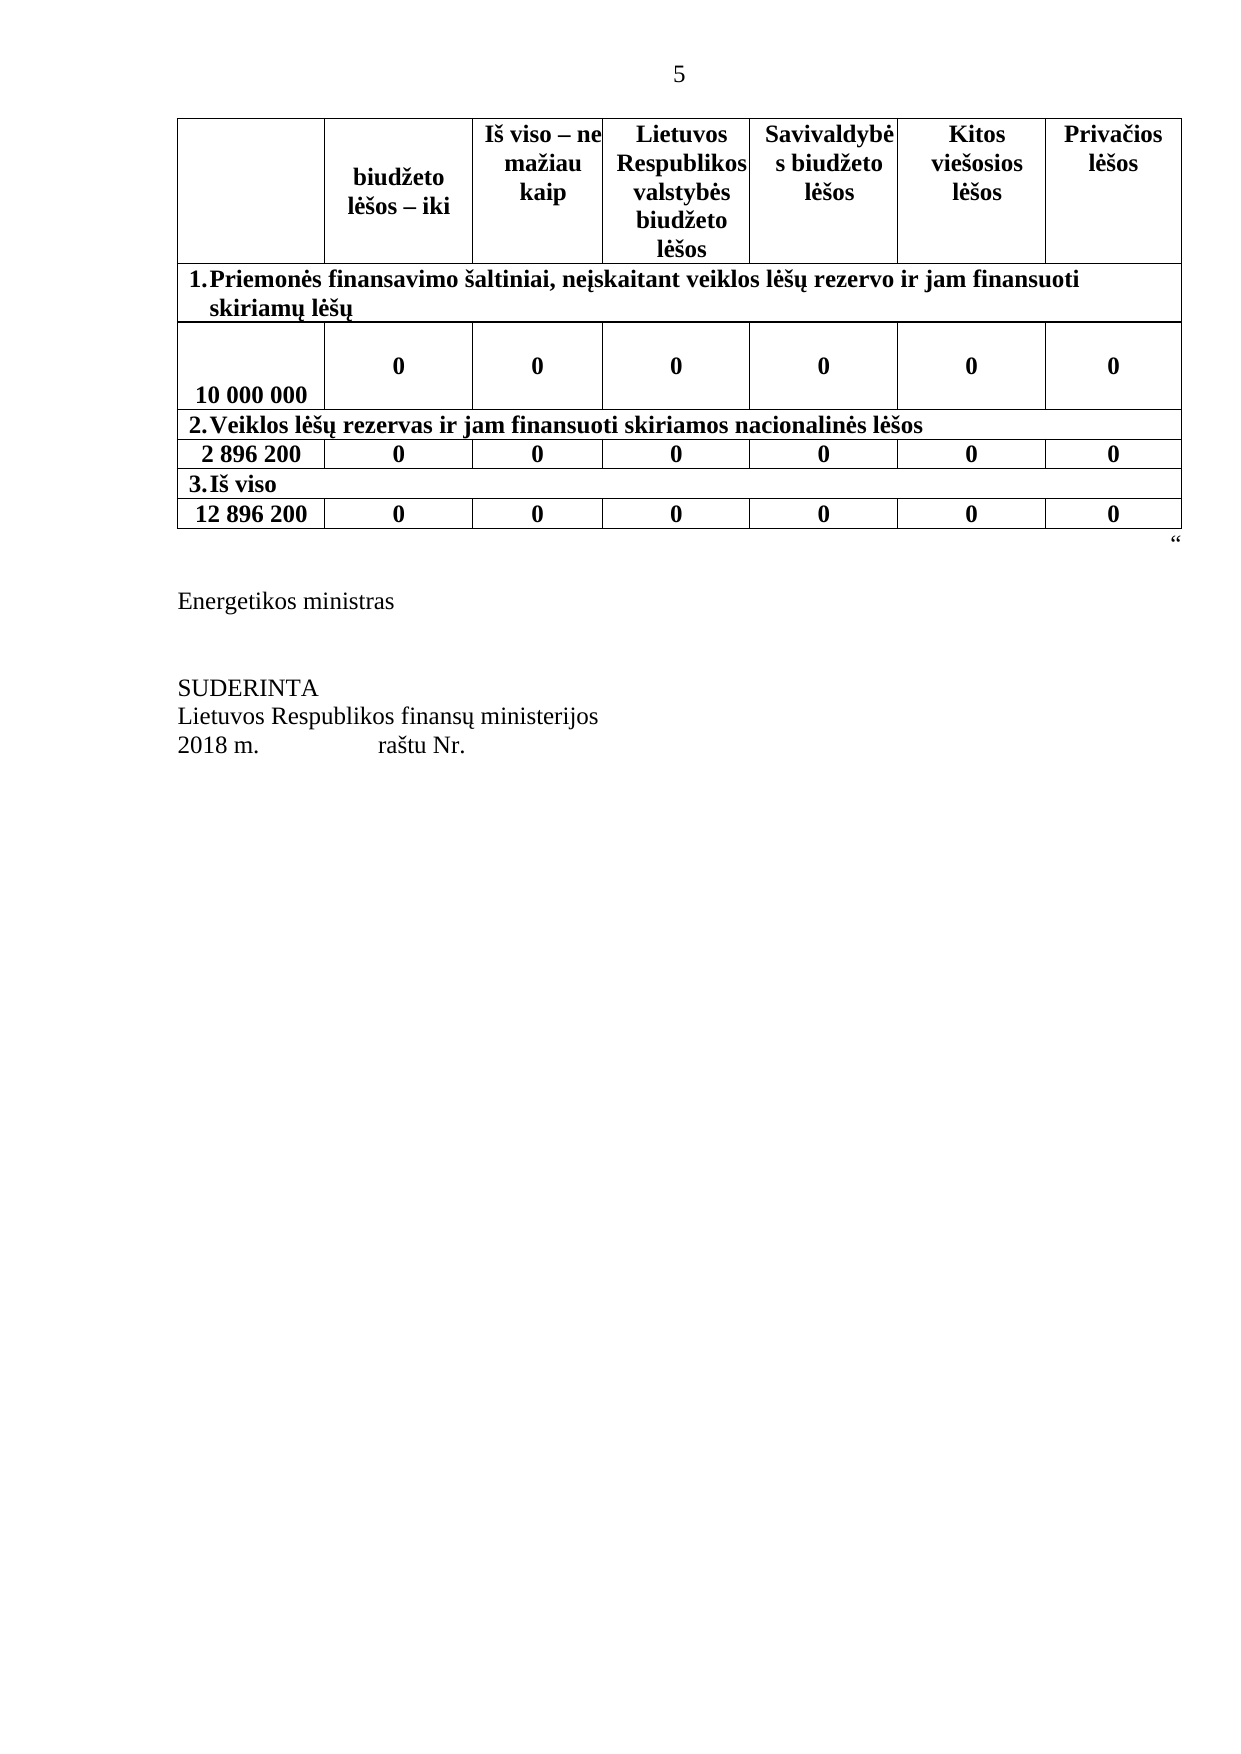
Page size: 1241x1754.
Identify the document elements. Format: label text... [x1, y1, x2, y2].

table_cell 2. Veiklos lėšų rezervas ir jam finansuoti skiriamos nacionalinės lėšos [178, 410, 1181, 438]
table_cell 0 [603, 499, 749, 528]
table_cell Lietuvos Respublikos valstybės biudžeto lėšos [603, 119, 749, 263]
table_cell 0 [603, 440, 749, 468]
table_cell 0 [325, 440, 472, 468]
table_cell 0 [750, 440, 897, 468]
table_cell 0 [898, 440, 1045, 468]
table_cell 0 [325, 323, 472, 409]
table_cell 0 [473, 499, 602, 528]
table_cell 2 896 200 [178, 440, 324, 468]
table_cell 0 [1046, 323, 1181, 409]
text “ [177, 529, 1181, 558]
table_header [177, 788, 1181, 839]
table_cell 12 896 200 [178, 499, 324, 528]
table_cell 0 [473, 323, 602, 409]
table_cell [178, 119, 324, 263]
table_cell Savivaldybės biudžeto lėšos [750, 119, 897, 263]
text Energetikos ministras [177, 586, 1181, 615]
text SUDERINTA [177, 673, 1181, 701]
table_cell Iš viso – ne mažiau kaip [473, 119, 602, 263]
table_cell 0 [750, 323, 897, 409]
table_cell 0 [898, 499, 1045, 528]
table_cell 0 [603, 323, 749, 409]
table_cell 0 [1046, 440, 1181, 468]
table_cell 0 [898, 323, 1045, 409]
text 2018 m. raštu Nr. [177, 730, 1181, 759]
table_cell Privačios lėšos [1046, 119, 1181, 263]
table_cell 0 [750, 499, 897, 528]
table_cell Kitos viešosios lėšos [898, 119, 1045, 263]
table_cell biudžeto lėšos – iki [325, 119, 472, 263]
table_cell 10 000 000 [178, 323, 324, 409]
text Lietuvos Respublikos finansų ministerijos [177, 701, 1181, 730]
table_cell 0 [473, 440, 602, 468]
table_cell 0 [325, 499, 472, 528]
table_cell 3. Iš viso [178, 469, 1181, 498]
table_cell 1. Priemonės finansavimo šaltiniai, neįskaitant veiklos lėšų rezervo ir jam finansuoti skiriamų lėšų [178, 264, 1181, 321]
table_cell 0 [1046, 499, 1181, 528]
